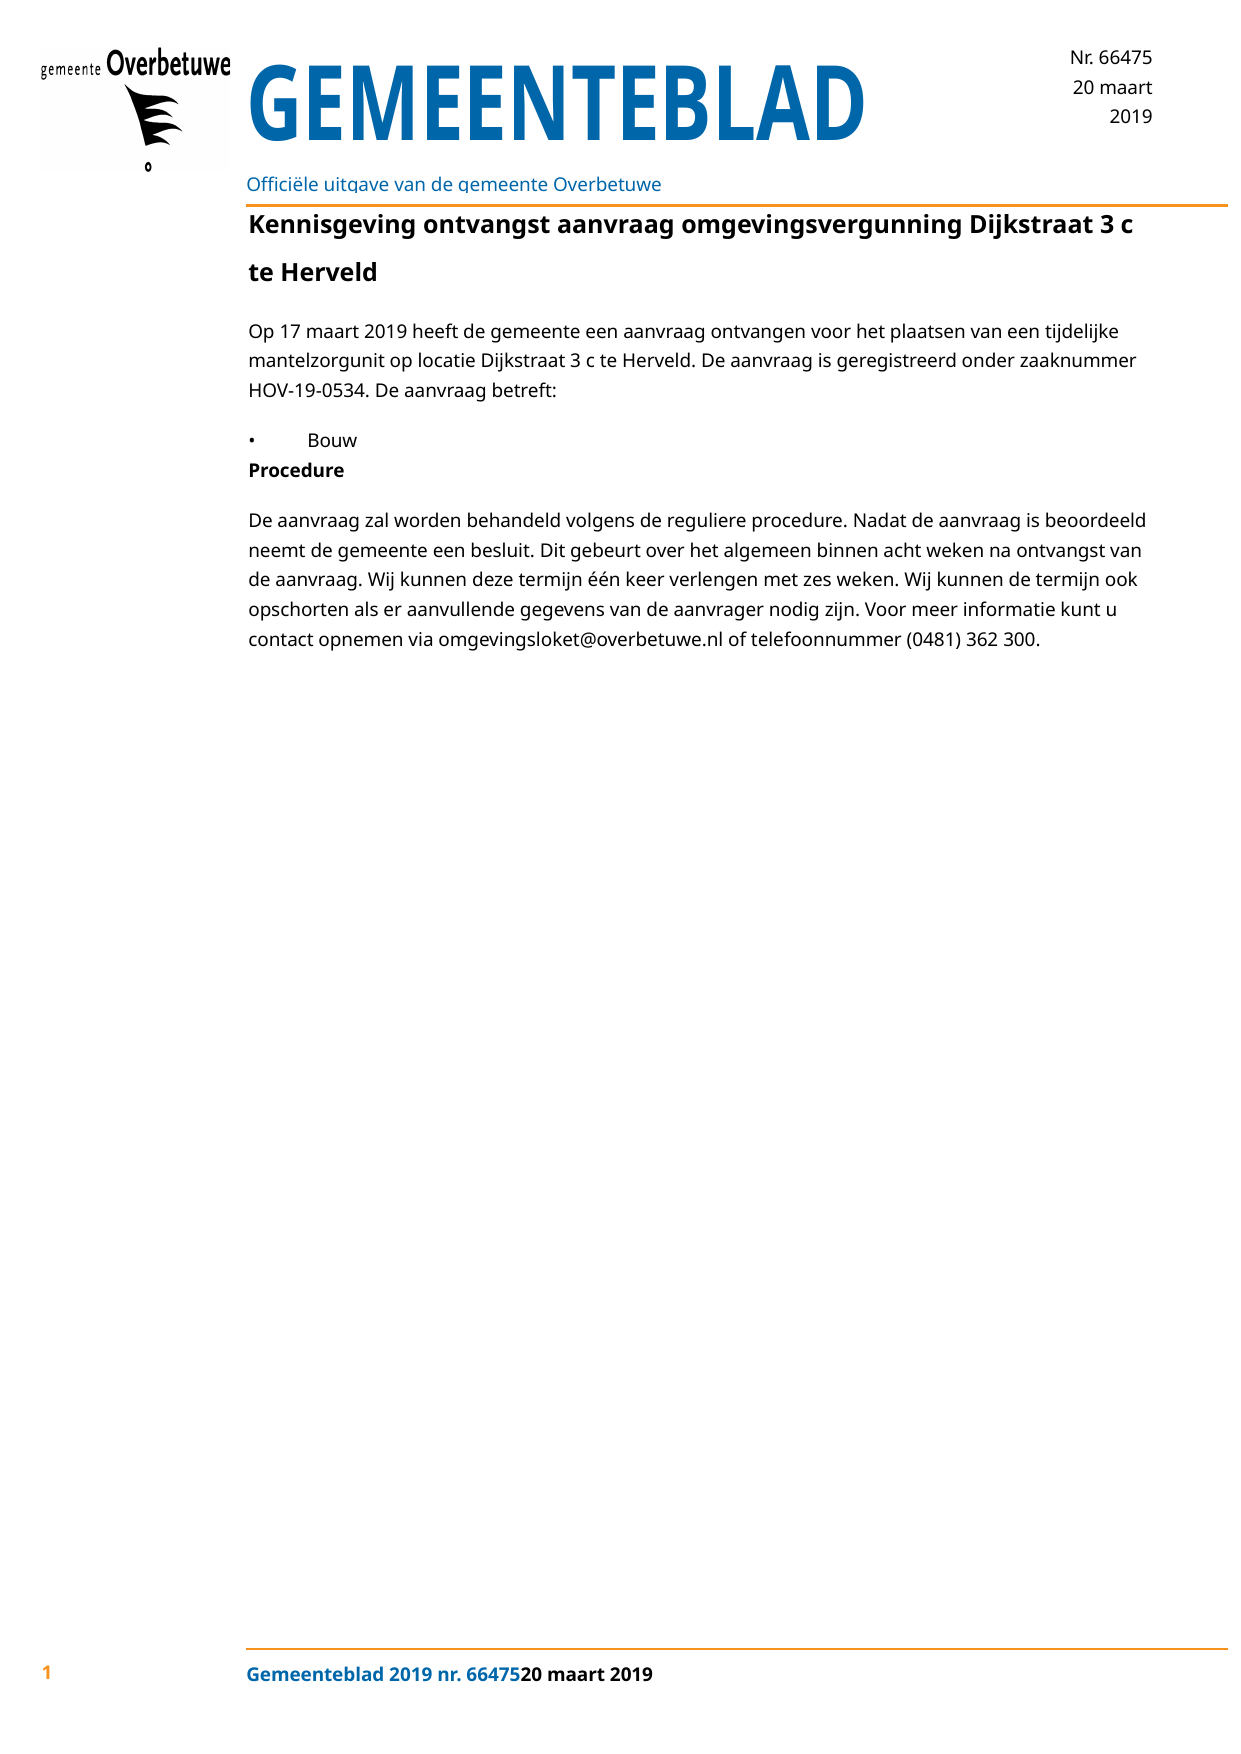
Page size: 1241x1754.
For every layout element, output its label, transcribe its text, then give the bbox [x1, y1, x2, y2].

text Procedure [248, 457, 1152, 483]
text Kennisgeving ontvangst aanvraag omgevingsvergunning Dijkstraat 3 c te Herveld [248, 207, 1152, 288]
text Op 17 maart 2019 heeft de gemeente een aanvraag ontvangen voor het plaatsen van een tijdelijke mantelzorgunit op locatie Dijkstraat 3 c te Herveld. De aanvraag is geregistreerd onder zaaknummer HOV-19-0534. De aanvraag betreft: [248, 318, 1152, 403]
picture [41, 47, 231, 172]
text De aanvraag zal worden behandeld volgens de reguliere procedure. Nadat de aanvraag is beoordeeld neemt de gemeente een besluit. Dit gebeurt over het algemeen binnen acht weken na ontvangst van de aanvraag. Wij kunnen deze termijn één keer verlengen met zes weken. Wij kunnen de termijn ook opschorten als er aanvullende gegevens van de aanvrager nodig zijn. Voor meer informatie kunt u contact opnemen via omgevingsloket@overbetuwe.nl of telefoonnummer (0481) 362 300. [248, 507, 1152, 652]
list Bouw [248, 427, 1152, 453]
